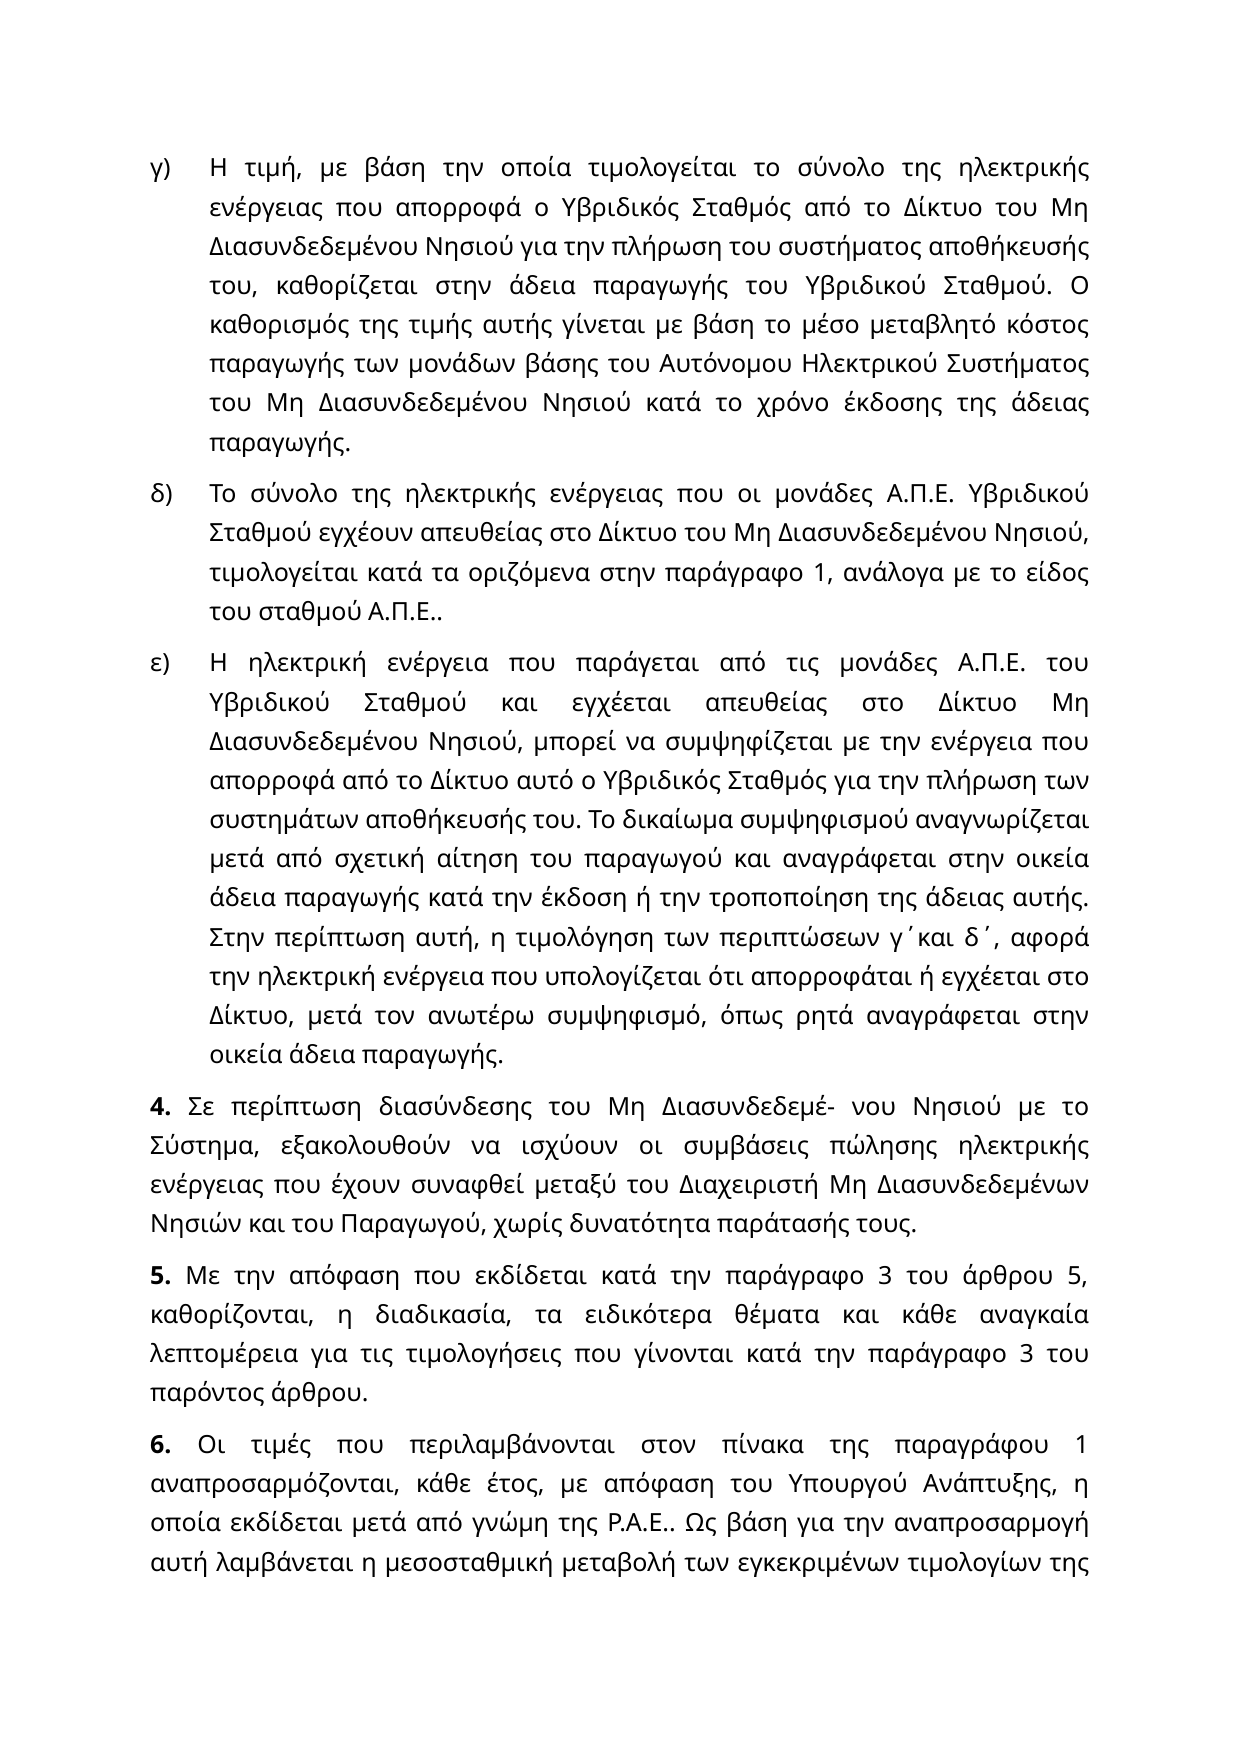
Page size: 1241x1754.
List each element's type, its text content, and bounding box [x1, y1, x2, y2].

text 5. Με την απόφαση που εκδίδεται κατά την παράγραφο 3 του άρθρου 5, καθορίζονται, η διαδικασία, τα ειδικότερα θέματα και κάθε αναγκαία λεπτομέρεια για τις τιμολογήσεις που γίνονται κατά την παράγραφο 3 του παρόντος άρθρου. [150, 1257, 1090, 1409]
list δ) Το σύνολο της ηλεκτρικής ενέργειας που οι μονάδες Α.Π.Ε. Υβριδικού Σταθμού εγχέουν απευθείας στο Δίκτυο του Μη Διασυνδεδεμένου Νησιού, τιμολογείται κατά τα οριζόμενα στην παράγραφο 1, ανάλογα με το είδος του σταθμού Α.Π.Ε.. [150, 476, 1090, 627]
list ε) Η ηλεκτρική ενέργεια που παράγεται από τις μονάδες Α.Π.Ε. του Υβριδικού Σταθμού και εγχέεται απευθείας στο Δίκτυο Mη Διασυνδεδεμένου Νησιού, μπορεί να συμψηφίζεται με την ενέργεια που απορροφά από το Δίκτυο αυτό ο Υβριδικός Σταθμός για την πλήρωση των συστημάτων αποθήκευσής του. Το δικαίωμα συμψηφισμού αναγνωρίζεται μετά από σχετική αίτηση του παραγωγού και αναγράφεται στην οικεία άδεια παραγωγής κατά την έκδοση ή την τροποποίηση της άδειας αυτής. Στην περίπτωση αυτή, η τιμολόγηση των περιπτώσεων γ΄και δ΄, αφορά την ηλεκτρική ενέργεια που υπολογίζεται ότι απορροφάται ή εγχέεται στο Δίκτυο, μετά τον ανωτέρω συμψηφισμό, όπως ρητά αναγράφεται στην οικεία άδεια παραγωγής. [150, 645, 1090, 1071]
list γ) Η τιμή, με βάση την οποία τιμολογείται το σύνολο της ηλεκτρικής ενέργειας που απορροφά ο Υβριδικός Σταθμός από το Δίκτυο του Μη Διασυνδεδεμένου Νησιού για την πλήρωση του συστήματος αποθήκευσής του, καθορίζεται στην άδεια παραγωγής του Υβριδικού Σταθμού. Ο καθορισμός της τιμής αυτής γίνεται με βάση το μέσο μεταβλητό κόστος παραγωγής των μονάδων βάσης του Αυτόνομου Ηλεκτρικού Συστήματος του Μη Διασυνδεδεμένου Νησιού κατά το χρόνο έκδοσης της άδειας παραγωγής. [150, 150, 1090, 458]
text 6. Οι τιμές που περιλαμβάνονται στον πίνακα της παραγράφου 1 αναπροσαρμόζονται, κάθε έτος, με απόφαση του Υπουργού Ανάπτυξης, η οποία εκδίδεται μετά από γνώμη της Ρ.Α.Ε.. Ως βάση για την αναπροσαρμογή αυτή λαμβάνεται η μεσοσταθμική μεταβολή των εγκεκριμένων τιμολογίων της [150, 1427, 1090, 1578]
text 4. Σε περίπτωση διασύνδεσης του Μη Διασυνδεδεμέ- νου Νησιού με το Σύστημα, εξακολουθούν να ισχύουν οι συμβάσεις πώλησης ηλεκτρικής ενέργειας που έχουν συναφθεί μεταξύ του Διαχειριστή Mη Διασυνδεδεμένων Νησιών και του Παραγωγού, χωρίς δυνατότητα παράτασής τους. [150, 1088, 1090, 1240]
